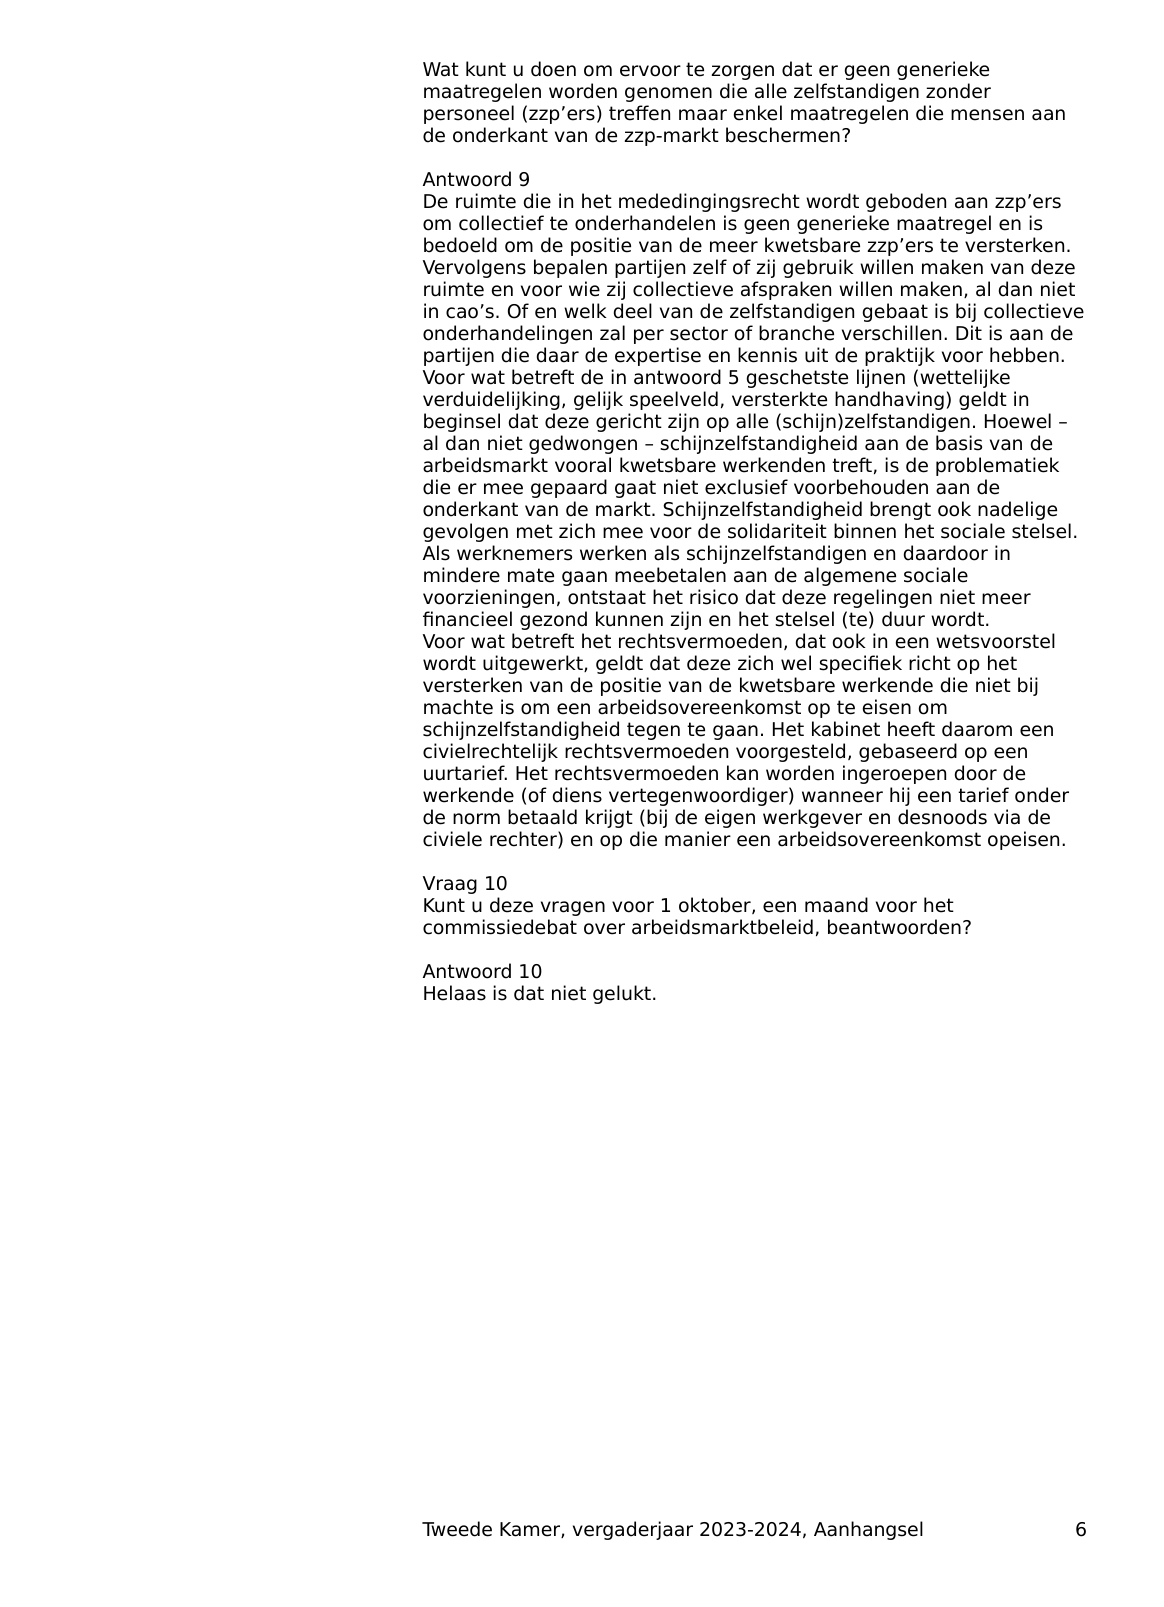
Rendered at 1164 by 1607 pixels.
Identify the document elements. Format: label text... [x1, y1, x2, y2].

text De ruimte die in het mededingingsrecht wordt geboden aan zzp’ers om collectief te onderhandelen is geen generieke maatregel en is bedoeld om de positie van de meer kwetsbare zzp’ers te versterken. Vervolgens bepalen partijen zelf of zij gebruik willen maken van deze ruimte en voor wie zij collectieve afspraken willen maken, al dan niet in cao’s. Of en welk deel van de zelfstandigen gebaat is bij collectieve onderhandelingen zal per sector of branche verschillen. Dit is aan de partijen die daar de expertise en kennis uit de praktijk voor hebben. [422, 191, 1087, 367]
text Antwoord 10 [422, 961, 1087, 983]
text Kunt u deze vragen voor 1 oktober, een maand voor het commissiedebat over arbeidsmarktbeleid, beantwoorden? [422, 895, 1087, 939]
text Voor wat betreft de in antwoord 5 geschetste lijnen (wettelijke verduidelijking, gelijk speelveld, versterkte handhaving) geldt in beginsel dat deze gericht zijn op alle (schijn)zelfstandigen. Hoewel – al dan niet gedwongen – schijnzelfstandigheid aan de basis van de arbeidsmarkt vooral kwetsbare werkenden treft, is de problematiek die er mee gepaard gaat niet exclusief voorbehouden aan de onderkant van de markt. Schijnzelfstandigheid brengt ook nadelige gevolgen met zich mee voor de solidariteit binnen het sociale stelsel. Als werknemers werken als schijnzelfstandigen en daardoor in mindere mate gaan meebetalen aan de algemene sociale voorzieningen, ontstaat het risico dat deze regelingen niet meer financieel gezond kunnen zijn en het stelsel (te) duur wordt. [422, 367, 1087, 631]
text Vraag 10 [422, 873, 1087, 895]
text Helaas is dat niet gelukt. [422, 983, 1087, 1005]
text Wat kunt u doen om ervoor te zorgen dat er geen generieke maatregelen worden genomen die alle zelfstandigen zonder personeel (zzp’ers) treffen maar enkel maatregelen die mensen aan de onderkant van de zzp-markt beschermen? [422, 59, 1087, 147]
text Voor wat betreft het rechtsvermoeden, dat ook in een wetsvoorstel wordt uitgewerkt, geldt dat deze zich wel specifiek richt op het versterken van de positie van de kwetsbare werkende die niet bij machte is om een arbeidsovereenkomst op te eisen om schijnzelfstandigheid tegen te gaan. Het kabinet heeft daarom een civielrechtelijk rechtsvermoeden voorgesteld, gebaseerd op een uurtarief. Het rechtsvermoeden kan worden ingeroepen door de werkende (of diens vertegenwoordiger) wanneer hij een tarief onder de norm betaald krijgt (bij de eigen werkgever en desnoods via de civiele rechter) en op die manier een arbeidsovereenkomst opeisen. [422, 631, 1087, 851]
text Antwoord 9 [422, 169, 1087, 191]
